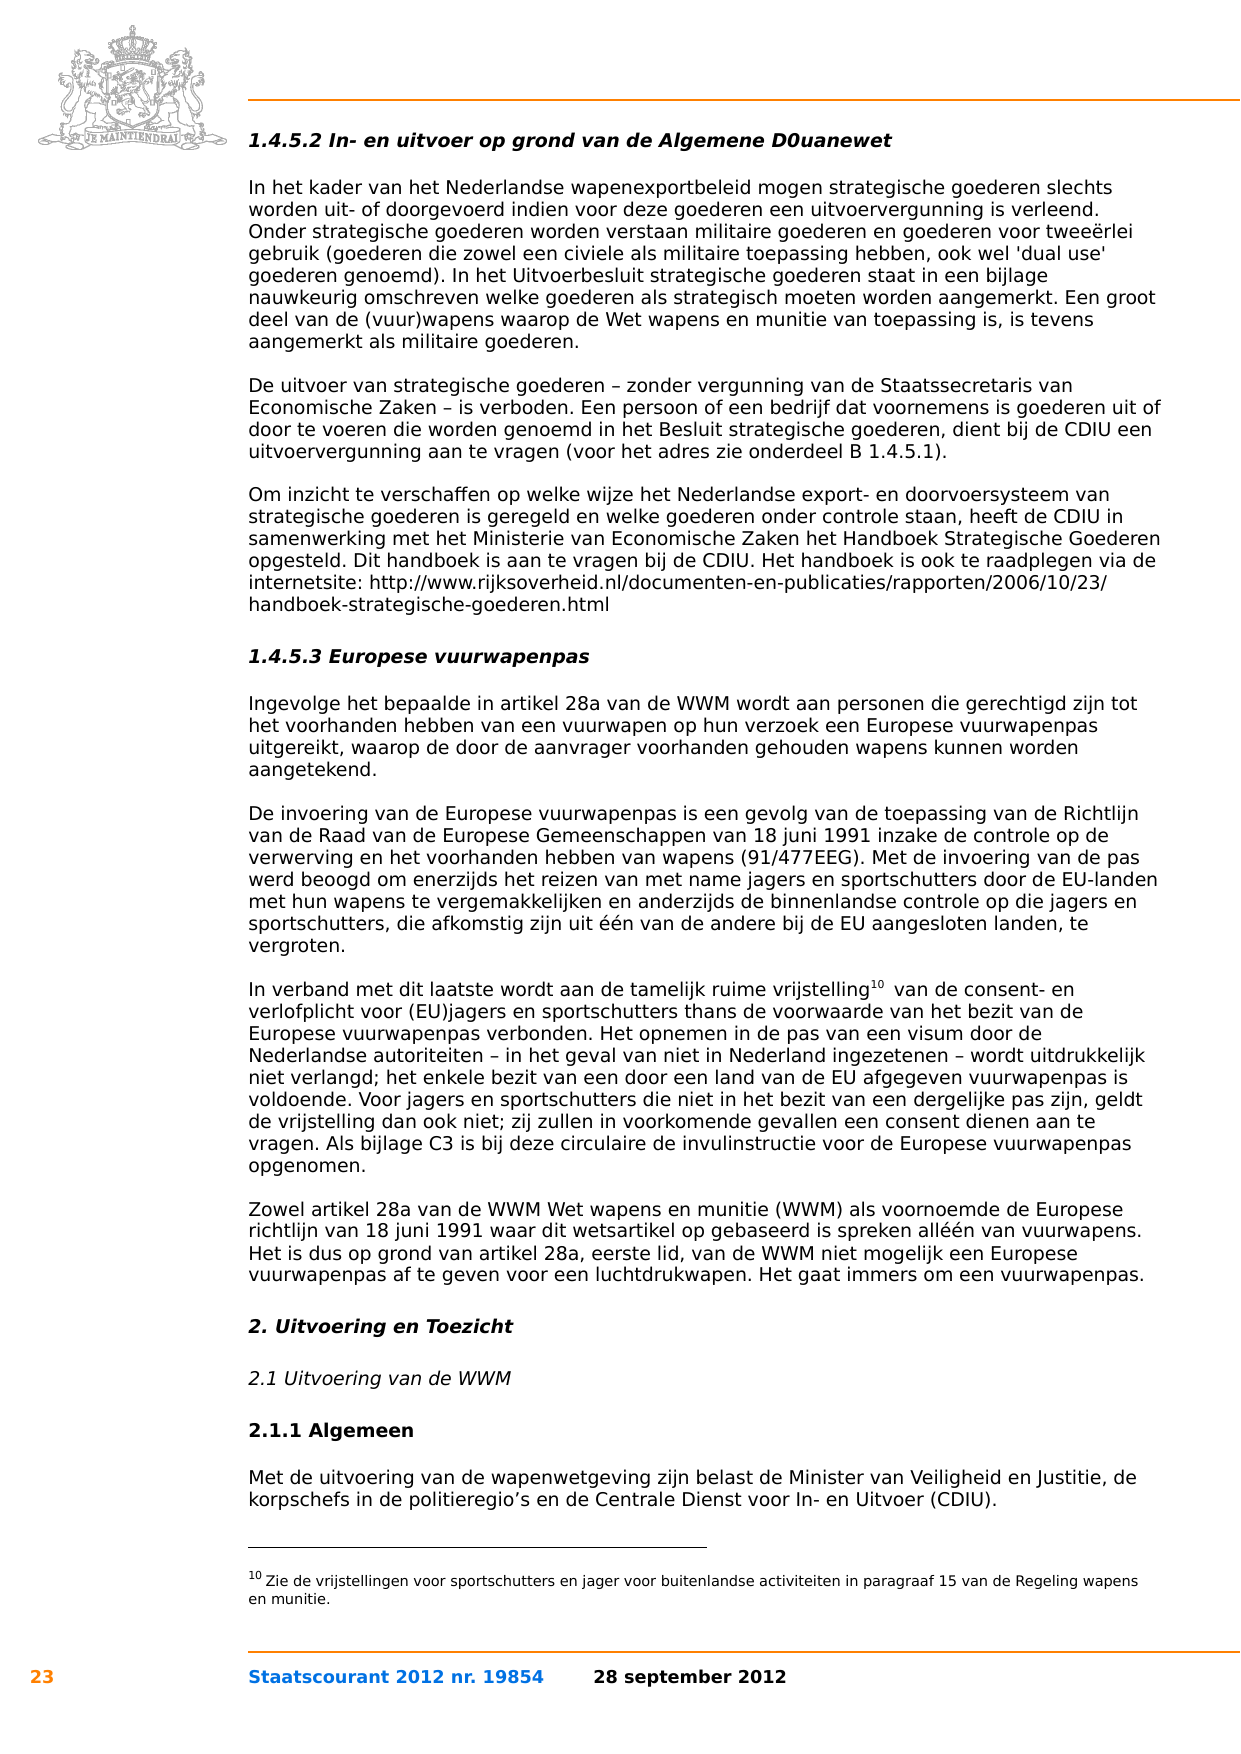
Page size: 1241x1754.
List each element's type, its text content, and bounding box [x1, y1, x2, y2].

picture [38, 25, 227, 150]
text Met de uitvoering van de wapenwetgeving zijn belast de Minister van Veiligheid en Justitie, de korpschefs in de politieregio’s en de Centrale Dienst voor In- en Uitvoer (CDIU). [248, 1467, 1163, 1511]
subtitle 2. Uitvoering en Toezicht [248, 1316, 1163, 1338]
text Om inzicht te verschaffen op welke wijze het Nederlandse export- en doorvoersysteem van strategische goederen is geregeld en welke goederen onder controle staan, heeft de CDIU in samenwerking met het Ministerie van Economische Zaken het Handboek Strategische Goederen opgesteld. Dit handboek is aan te vragen bij de CDIU. Het handboek is ook te raadplegen via de internetsite: http://www.rijksoverheid.nl/documenten-en-publicaties/rapporten/2006/10/23/handboek-strategische-goederen.html [248, 484, 1163, 616]
text Ingevolge het bepaalde in artikel 28a van de WWM wordt aan personen die gerechtigd zijn tot het voorhanden hebben van een vuurwapen op hun verzoek een Europese vuurwapenpas uitgereikt, waarop de door de aanvrager voorhanden gehouden wapens kunnen worden aangetekend. [248, 693, 1163, 781]
subtitle 2.1.1 Algemeen [248, 1420, 1163, 1442]
text en munitie. [248, 1591, 1163, 1608]
subtitle 1.4.5.2 In- en uitvoer op grond van de Algemene D0uanewet [248, 130, 1163, 152]
text In het kader van het Nederlandse wapenexportbeleid mogen strategische goederen slechts worden uit- of doorgevoerd indien voor deze goederen een uitvoervergunning is verleend. Onder strategische goederen worden verstaan militaire goederen en goederen voor tweeërlei gebruik (goederen die zowel een civiele als militaire toepassing hebben, ook wel 'dual use' goederen genoemd). In het Uitvoerbesluit strategische goederen staat in een bijlage nauwkeurig omschreven welke goederen als strategisch moeten worden aangemerkt. Een groot deel van de (vuur)wapens waarop de Wet wapens en munitie van toepassing is, is tevens aangemerkt als militaire goederen. [248, 177, 1163, 353]
subtitle 1.4.5.3 Europese vuurwapenpas [248, 646, 1163, 668]
text In verband met dit laatste wordt aan de tamelijk ruime vrijstelling van de consent- en verlofplicht voor (EU)jagers en sportschutters thans de voorwaarde van het bezit van de Europese vuurwapenpas verbonden. Het opnemen in de pas van een visum door de Nederlandse autoriteiten – in het geval van niet in Nederland ingezetenen – wordt uitdrukkelijk niet verlangd; het enkele bezit van een door een land van de EU afgegeven vuurwapenpas is voldoende. Voor jagers en sportschutters die niet in het bezit van een dergelijke pas zijn, geldt de vrijstelling dan ook niet; zij zullen in voorkomende gevallen een consent dienen aan te vragen. Als bijlage C3 is bij deze circulaire de invulinstructie voor de Europese vuurwapenpas opgenomen. [248, 979, 1163, 1177]
text Zie de vrijstellingen voor sportschutters en jager voor buitenlandse activiteiten in paragraaf 15 van de Regeling wapens [248, 1569, 1163, 1591]
text De invoering van de Europese vuurwapenpas is een gevolg van de toepassing van de Richtlijn van de Raad van de Europese Gemeenschappen van 18 juni 1991 inzake de controle op de verwerving en het voorhanden hebben van wapens (91/477EEG). Met de invoering van de pas werd beoogd om enerzijds het reizen van met name jagers en sportschutters door de EU-landen met hun wapens te vergemakkelijken en anderzijds de binnenlandse controle op die jagers en sportschutters, die afkomstig zijn uit één van de andere bij de EU aangesloten landen, te vergroten. [248, 803, 1163, 957]
subtitle 2.1 Uitvoering van de WWM [248, 1368, 1163, 1390]
text De uitvoer van strategische goederen – zonder vergunning van de Staatssecretaris van Economische Zaken – is verboden. Een persoon of een bedrijf dat voornemens is goederen uit of door te voeren die worden genoemd in het Besluit strategische goederen, dient bij de CDIU een uitvoervergunning aan te vragen (voor het adres zie onderdeel B 1.4.5.1). [248, 374, 1163, 462]
text Zowel artikel 28a van de WWM Wet wapens en munitie (WWM) als voornoemde de Europese richtlijn van 18 juni 1991 waar dit wetsartikel op gebaseerd is spreken alléén van vuurwapens. Het is dus op grond van artikel 28a, eerste lid, van de WWM niet mogelijk een Europese vuurwapenpas af te geven voor een luchtdrukwapen. Het gaat immers om een vuurwapenpas. [248, 1198, 1163, 1286]
